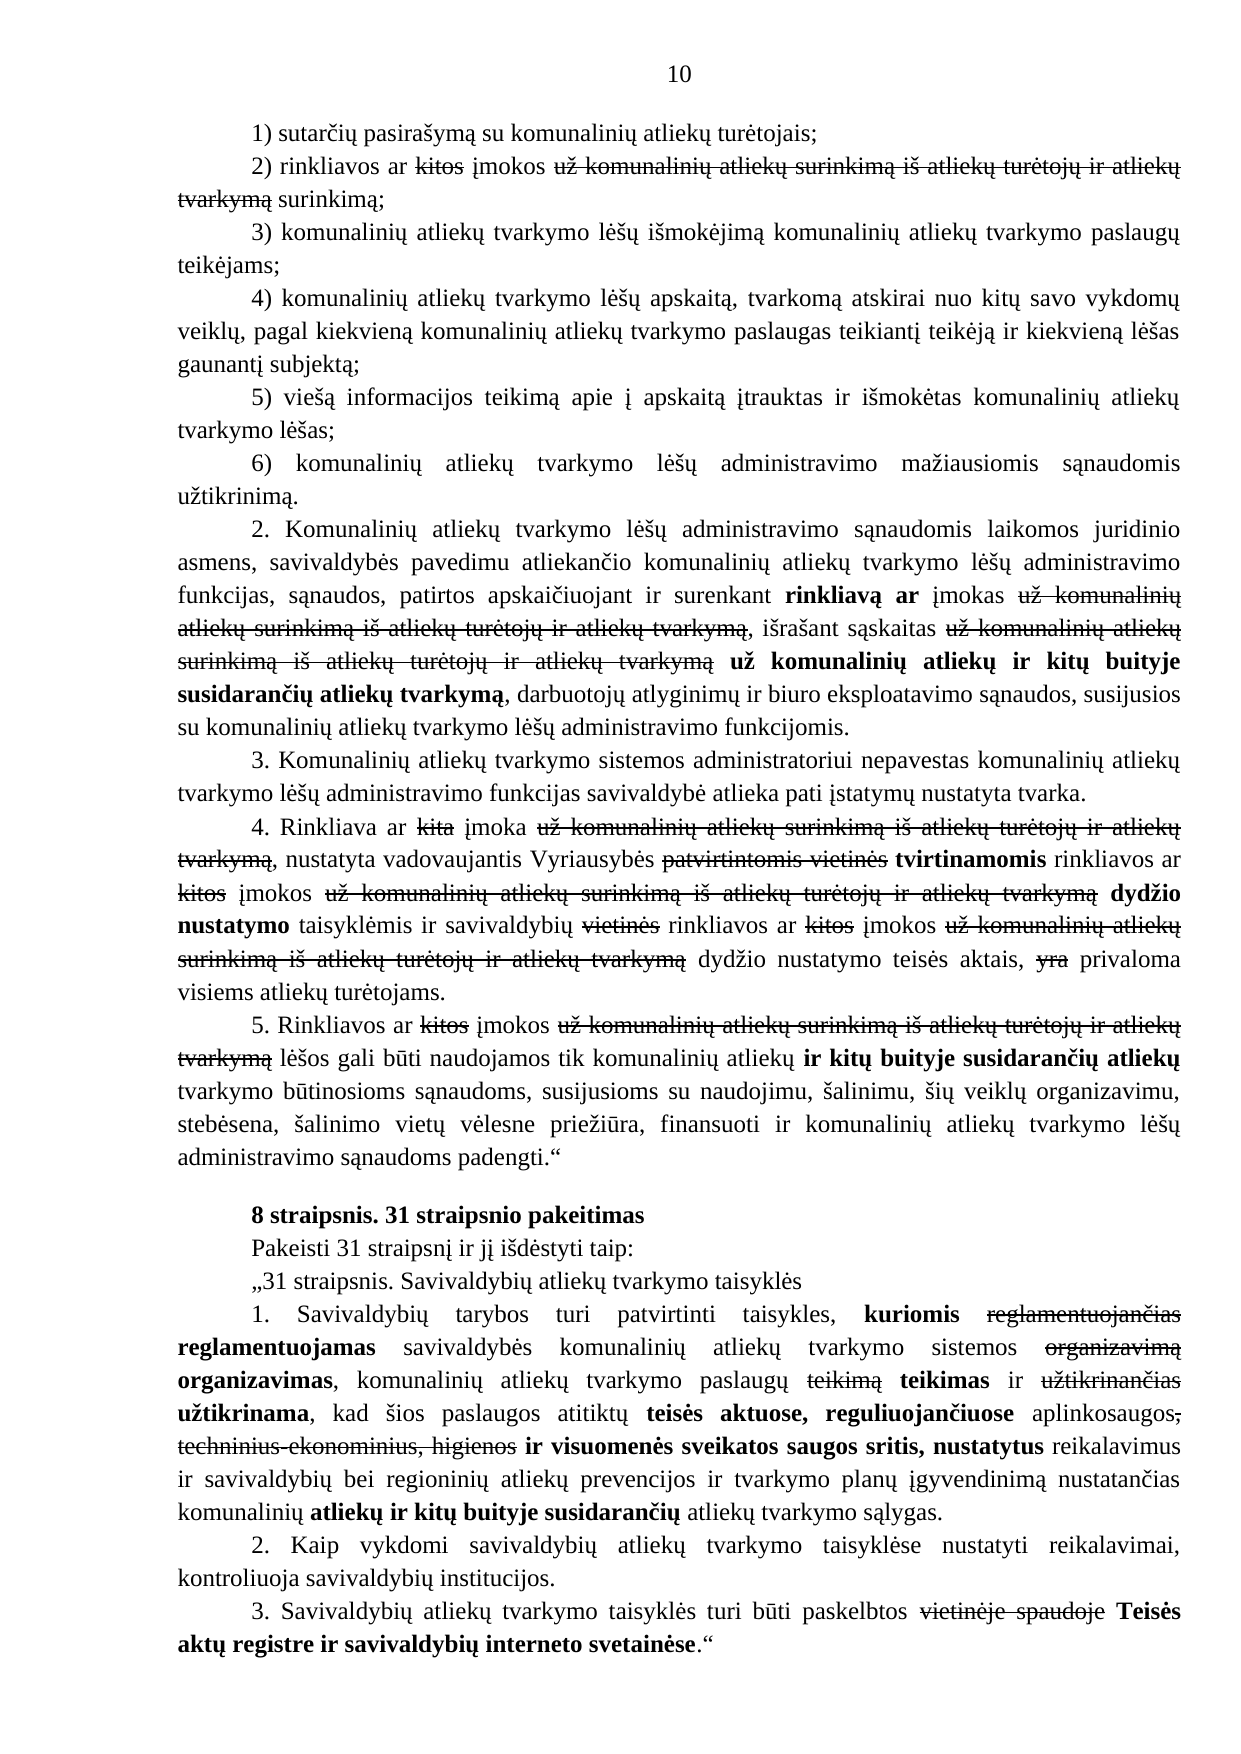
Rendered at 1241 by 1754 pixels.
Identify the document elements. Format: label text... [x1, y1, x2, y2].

text 8 straipsnis. 31 straipsnio pakeitimas [177, 1200, 1181, 1228]
text 2) rinkliavos ar kitos įmokos už komunalinių atliekų surinkimą iš atliekų turėtojų ir atliekų tvarkymą surinkimą; [177, 151, 1181, 213]
text 5. Rinkliavos ar kitos įmokos už komunalinių atliekų surinkimą iš atliekų turėtojų ir atliekų tvarkymą lėšos gali būti naudojamos tik komunalinių atliekų ir kitų buityje susidarančių atliekų tvarkymo būtinosioms sąnaudoms, susijusioms su naudojimu, šalinimu, šių veiklų organizavimu, stebėsena, šalinimo vietų vėlesne priežiūra, finansuoti ir komunalinių atliekų tvarkymo lėšų administravimo sąnaudoms padengti.“ [177, 1010, 1181, 1171]
text 4) komunalinių atliekų tvarkymo lėšų apskaitą, tvarkomą atskirai nuo kitų savo vykdomų veiklų, pagal kiekvieną komunalinių atliekų tvarkymo paslaugas teikiantį teikėją ir kiekvieną lėšas gaunantį subjektą; [177, 283, 1181, 378]
text 3. Komunalinių atliekų tvarkymo sistemos administratoriui nepavestas komunalinių atliekų tvarkymo lėšų administravimo funkcijas savivaldybė atlieka pati įstatymų nustatyta tvarka. [177, 746, 1181, 807]
text 5) viešą informacijos teikimą apie į apskaitą įtrauktas ir išmokėtas komunalinių atliekų tvarkymo lėšas; [177, 382, 1181, 444]
text 1. Savivaldybių tarybos turi patvirtinti taisykles, kuriomis reglamentuojančias reglamentuojamas savivaldybės komunalinių atliekų tvarkymo sistemos organizavimą organizavimas, komunalinių atliekų tvarkymo paslaugų teikimą teikimas ir užtikrinančias užtikrinama, kad šios paslaugos atitiktų teisės aktuose, reguliuojančiuose aplinkosaugos, techninius-ekonominius, higienos ir visuomenės sveikatos saugos sritis, nustatytus reikalavimus ir savivaldybių bei regioninių atliekų prevencijos ir tvarkymo planų įgyvendinimą nustatančias komunalinių atliekų ir kitų buityje susidarančių atliekų tvarkymo sąlygas. [177, 1299, 1181, 1526]
text 3. Savivaldybių atliekų tvarkymo taisyklės turi būti paskelbtos vietinėje spaudoje Teisės aktų registre ir savivaldybių interneto svetainėse.“ [177, 1596, 1181, 1658]
text 3) komunalinių atliekų tvarkymo lėšų išmokėjimą komunalinių atliekų tvarkymo paslaugų teikėjams; [177, 217, 1181, 279]
text 2. Komunalinių atliekų tvarkymo lėšų administravimo sąnaudomis laikomos juridinio asmens, savivaldybės pavedimu atliekančio komunalinių atliekų tvarkymo lėšų administravimo funkcijas, sąnaudos, patirtos apskaičiuojant ir surenkant rinkliavą ar įmokas už komunalinių atliekų surinkimą iš atliekų turėtojų ir atliekų tvarkymą, išrašant sąskaitas už komunalinių atliekų surinkimą iš atliekų turėtojų ir atliekų tvarkymą už komunalinių atliekų ir kitų buityje susidarančių atliekų tvarkymą, darbuotojų atlyginimų ir biuro eksploatavimo sąnaudos, susijusios su komunalinių atliekų tvarkymo lėšų administravimo funkcijomis. [177, 514, 1181, 741]
text Pakeisti 31 straipsnį ir jį išdėstyti taip: [177, 1233, 1181, 1262]
text 1) sutarčių pasirašymą su komunalinių atliekų turėtojais; [177, 118, 1181, 147]
text 6) komunalinių atliekų tvarkymo lėšų administravimo mažiausiomis sąnaudomis užtikrinimą. [177, 448, 1181, 510]
text 4. Rinkliava ar kita įmoka už komunalinių atliekų surinkimą iš atliekų turėtojų ir atliekų tvarkymą, nustatyta vadovaujantis Vyriausybės patvirtintomis vietinės tvirtinamomis rinkliavos ar kitos įmokos už komunalinių atliekų surinkimą iš atliekų turėtojų ir atliekų tvarkymą dydžio nustatymo taisyklėmis ir savivaldybių vietinės rinkliavos ar kitos įmokos už komunalinių atliekų surinkimą iš atliekų turėtojų ir atliekų tvarkymą dydžio nustatymo teisės aktais, yra privaloma visiems atliekų turėtojams. [177, 812, 1181, 1005]
text 2. Kaip vykdomi savivaldybių atliekų tvarkymo taisyklėse nustatyti reikalavimai, kontroliuoja savivaldybių institucijos. [177, 1530, 1181, 1592]
text „31 straipsnis. Savivaldybių atliekų tvarkymo taisyklės [177, 1266, 1181, 1294]
